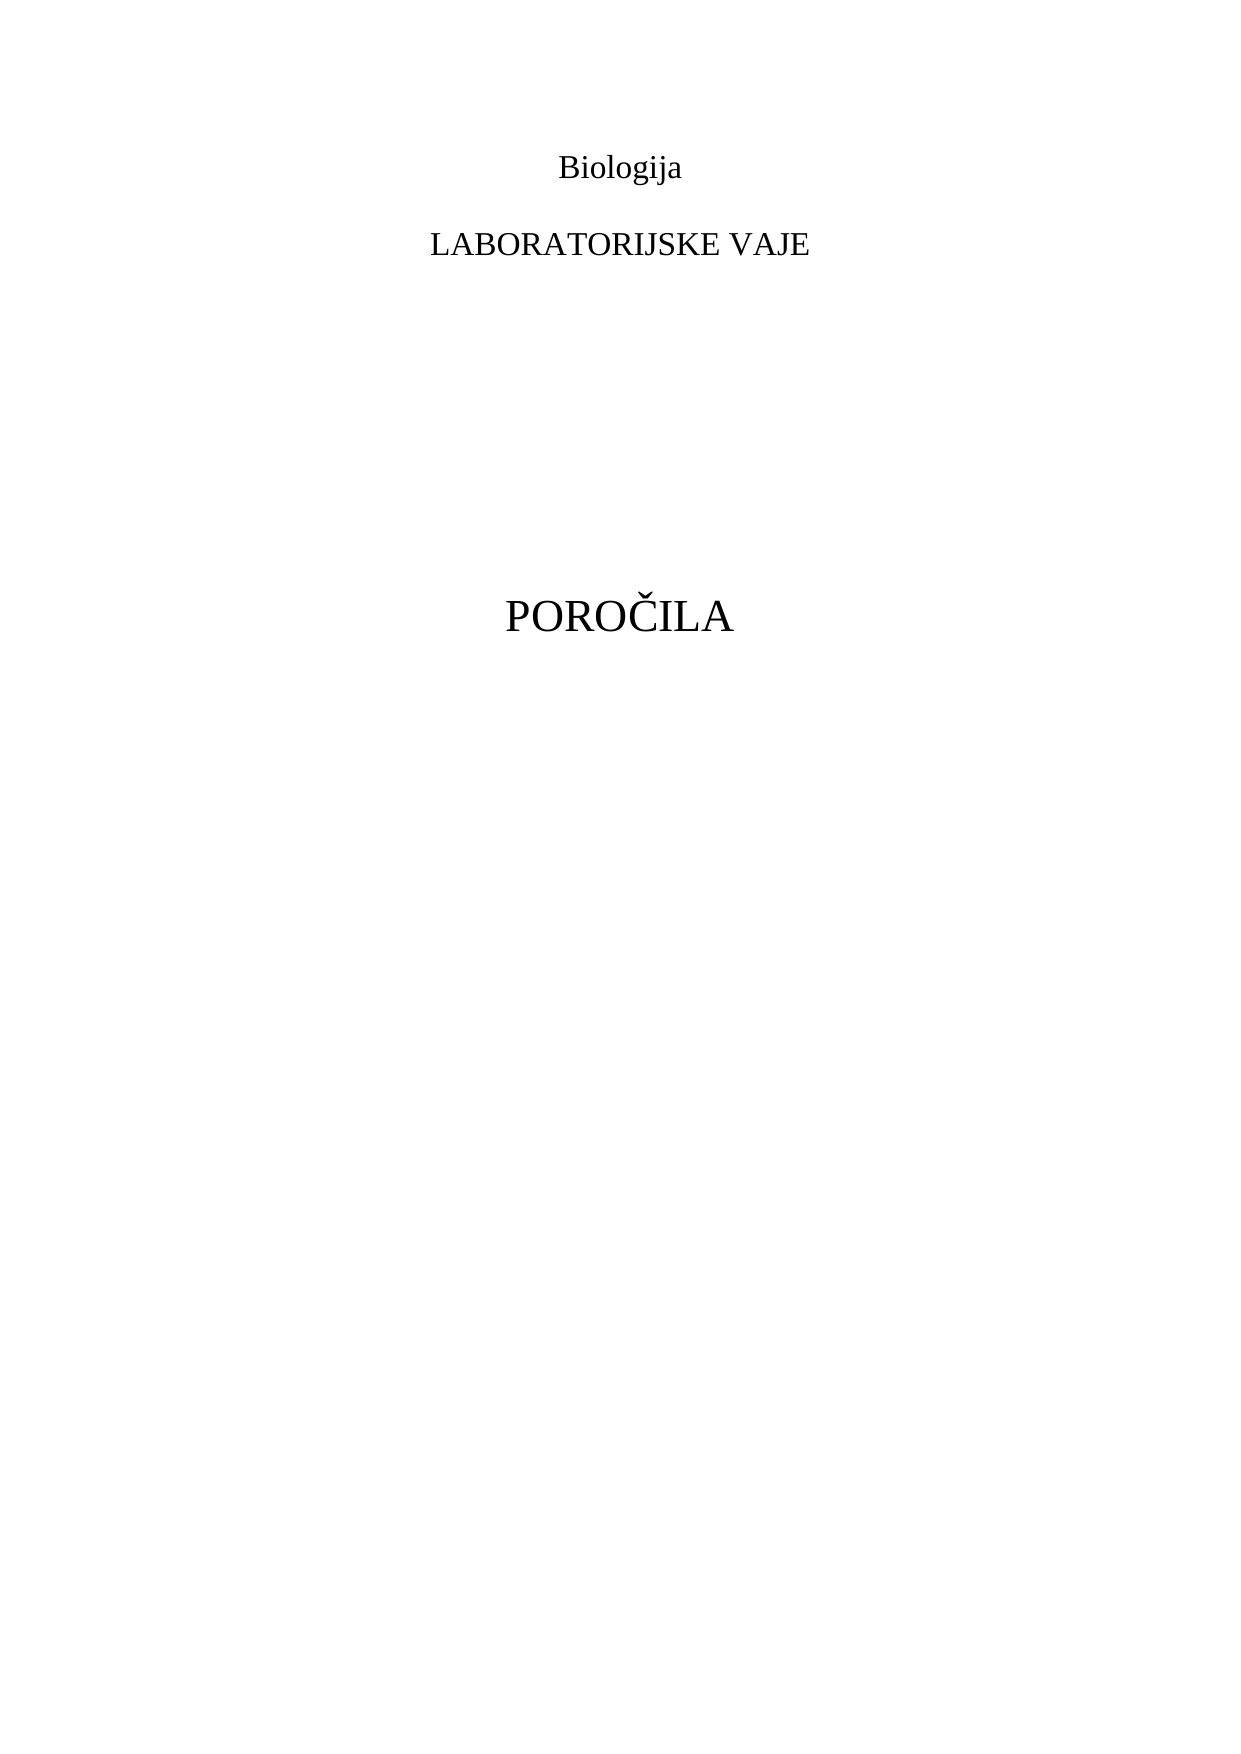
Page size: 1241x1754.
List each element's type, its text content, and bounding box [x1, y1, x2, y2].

text Biologija [148, 148, 1093, 186]
text POROČILA [148, 588, 1093, 641]
text LABORATORIJSKE VAJE [148, 224, 1093, 263]
